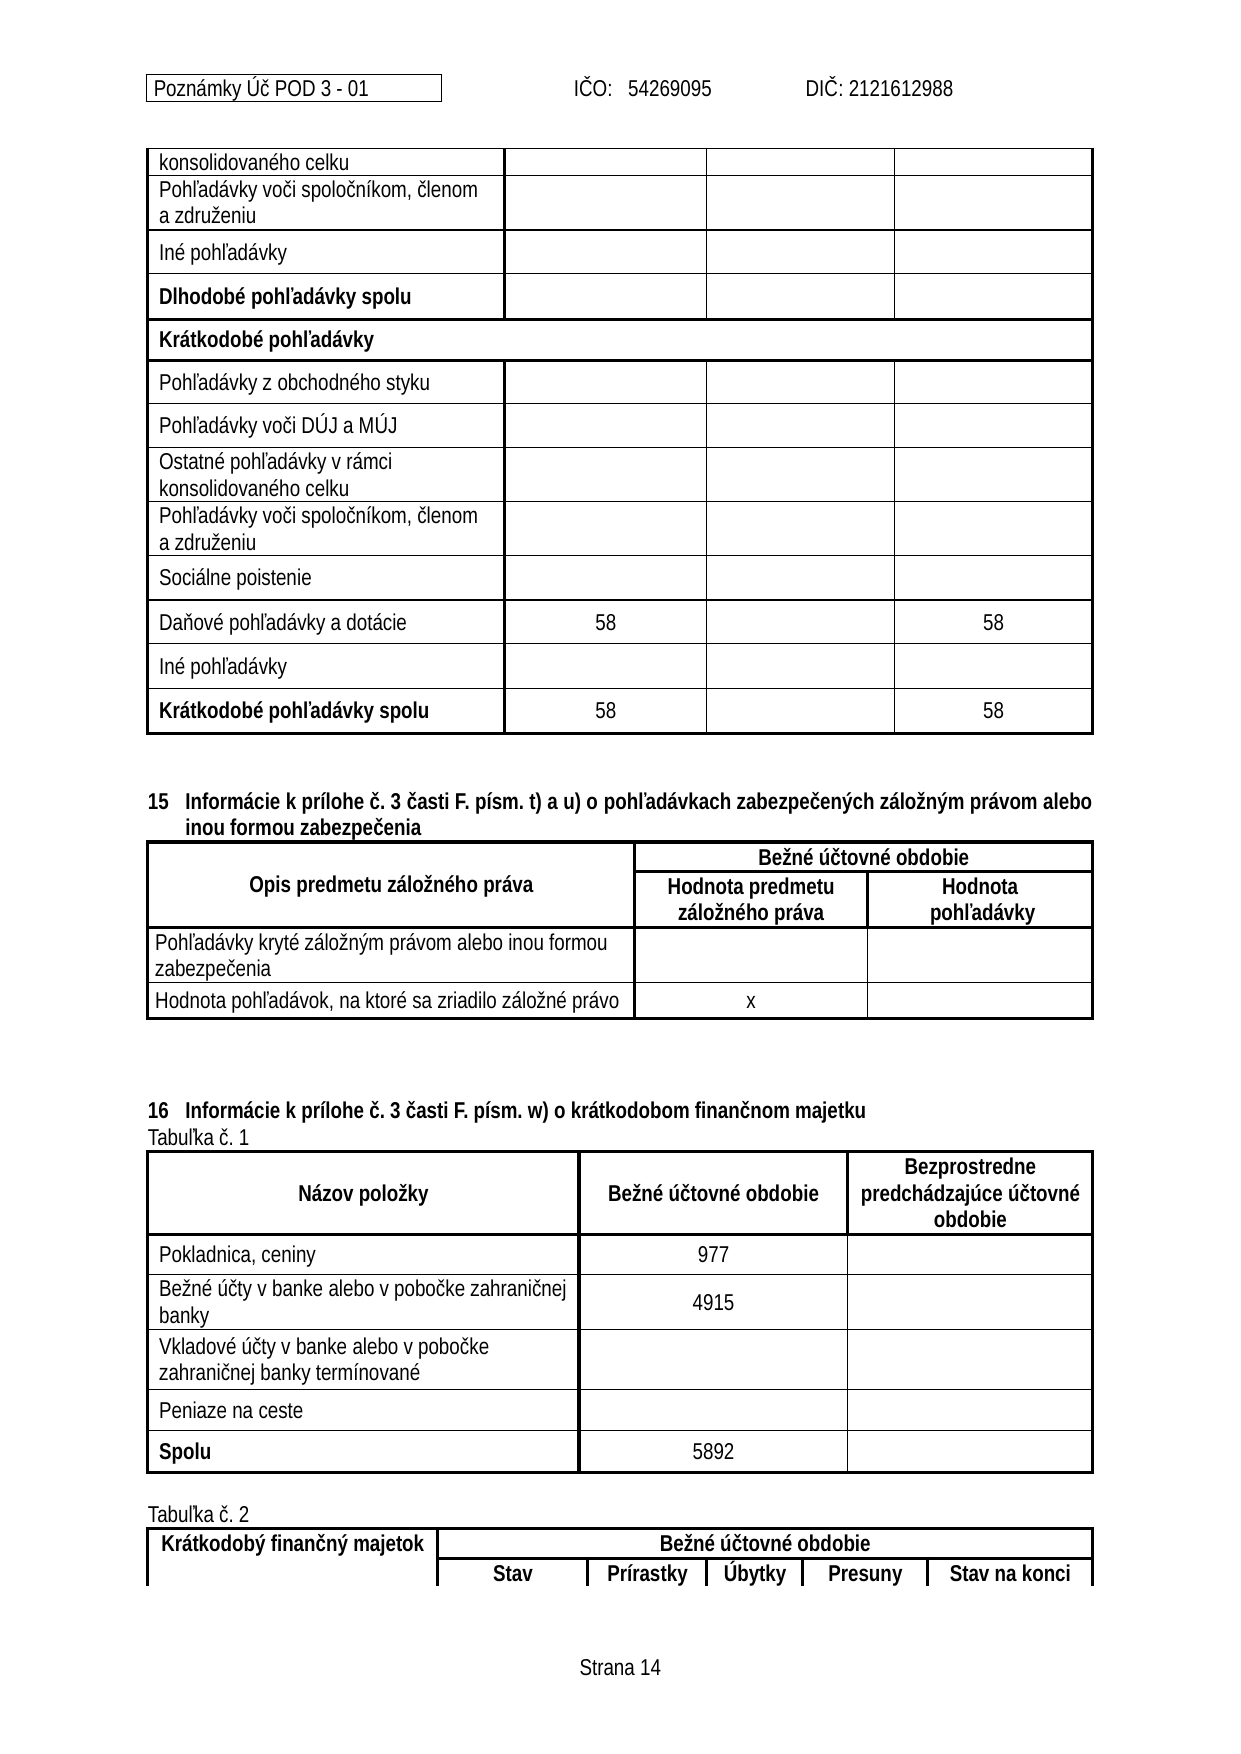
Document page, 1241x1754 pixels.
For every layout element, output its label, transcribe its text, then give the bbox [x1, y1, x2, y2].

table_cell Stav [439, 1560, 586, 1586]
table_cell [895, 274, 1091, 317]
table_cell [707, 274, 894, 317]
table_cell Sociálne poistenie [149, 556, 503, 599]
table_cell [868, 983, 1091, 1017]
title Tabuľka č. 1 [148, 1124, 1092, 1150]
table_cell [506, 556, 706, 599]
table_cell [895, 176, 1091, 229]
table_cell x [636, 983, 867, 1017]
table_cell [506, 149, 706, 175]
table_cell [895, 556, 1091, 599]
table_cell Pokladnica, ceniny [149, 1236, 577, 1274]
table_cell 58 [895, 689, 1091, 732]
table_cell [848, 1330, 1091, 1388]
table_cell [506, 448, 706, 501]
table_header Krátkodobý finančný majetok [149, 1530, 436, 1586]
table_cell [895, 644, 1091, 688]
table_cell [707, 644, 894, 688]
table_cell [506, 176, 706, 229]
table_cell Stav na konci [929, 1560, 1091, 1586]
table_cell Hodnota pohľadávky [869, 873, 1091, 926]
table_cell [581, 1330, 847, 1388]
table_cell Krátkodobé pohľadávky [149, 321, 1091, 359]
table_cell Daňové pohľadávky a dotácie [149, 601, 503, 643]
table_cell Pohľadávky voči spoločníkom, členom a združeniu [149, 502, 503, 555]
table_cell [707, 601, 894, 643]
table_cell [707, 689, 894, 732]
table_header Bežné účtovné obdobie [581, 1153, 846, 1232]
table_cell 977 [581, 1236, 847, 1274]
table_cell Spolu [149, 1431, 577, 1471]
table_cell Iné pohľadávky [149, 644, 503, 688]
table_cell konsolidovaného celku [149, 149, 503, 175]
table_cell [707, 231, 894, 273]
table_cell Krátkodobé pohľadávky spolu [149, 689, 503, 732]
table_cell [848, 1275, 1091, 1328]
table_cell Prírastky [589, 1560, 705, 1586]
table_cell [848, 1431, 1091, 1471]
table_cell [581, 1390, 847, 1430]
title Informácie k prílohe č. 3 časti F. písm. w) o krátkodobom finančnom majetku [148, 1097, 1092, 1124]
table_cell [707, 362, 894, 403]
table_cell [707, 149, 894, 175]
table_cell Bežné účty v banke alebo v pobočke zahraničnej banky [149, 1275, 577, 1328]
title Informácie k prílohe č. 3 časti F. písm. t) a u) o pohľadávkach zabezpečených záložným právom alebo inou formou zabezpečenia [148, 788, 1092, 840]
table_cell [506, 644, 706, 688]
title Tabuľka č. 2 [148, 1501, 1092, 1527]
table_cell Dlhodobé pohľadávky spolu [149, 274, 503, 317]
table_cell [506, 362, 706, 403]
table_cell Presuny [804, 1560, 926, 1586]
table_cell [895, 448, 1091, 501]
table_header Bežné účtovné obdobie [439, 1530, 1091, 1557]
table_cell Úbytky [708, 1560, 801, 1586]
table_cell [506, 404, 706, 447]
table_cell Pohľadávky voči DÚJ a MÚJ [149, 404, 503, 447]
table_cell [895, 149, 1091, 175]
table_cell [895, 362, 1091, 403]
table_cell [707, 448, 894, 501]
table_cell [636, 929, 867, 982]
table_cell [506, 274, 706, 317]
table_cell [848, 1236, 1091, 1274]
table_cell [707, 502, 894, 555]
table_cell 58 [506, 689, 706, 732]
table_cell Peniaze na ceste [149, 1390, 577, 1430]
table_cell [506, 231, 706, 273]
table_cell 5892 [581, 1431, 847, 1471]
table_cell 4915 [581, 1275, 847, 1328]
table_header Názov položky [149, 1153, 577, 1232]
table_cell Pohľadávky voči spoločníkom, členom a združeniu [149, 176, 503, 229]
table_cell 58 [506, 601, 706, 643]
table_cell Pohľadávky kryté záložným právom alebo inou formou zabezpečenia [149, 929, 633, 982]
table_cell Vkladové účty v banke alebo v pobočke zahraničnej banky termínované [149, 1330, 577, 1388]
table_cell Hodnota predmetu záložného práva [636, 873, 866, 926]
table_cell [506, 502, 706, 555]
table_cell 58 [895, 601, 1091, 643]
table_header Bežné účtovné obdobie [636, 844, 1091, 870]
table_cell [707, 404, 894, 447]
table_cell [848, 1390, 1091, 1430]
table_header Opis predmetu záložného práva [149, 844, 633, 926]
table_cell Ostatné pohľadávky v rámci konsolidovaného celku [149, 448, 503, 501]
table_cell Iné pohľadávky [149, 231, 503, 273]
table_cell Pohľadávky z obchodného styku [149, 362, 503, 403]
table_cell [868, 929, 1091, 982]
table_cell [895, 404, 1091, 447]
table_cell Hodnota pohľadávok, na ktoré sa zriadilo záložné právo [149, 983, 633, 1017]
table_cell [707, 556, 894, 599]
table_header Bezprostredne predchádzajúce účtovné obdobie [849, 1153, 1091, 1232]
table_cell [895, 502, 1091, 555]
table_cell [895, 231, 1091, 273]
table_cell [707, 176, 894, 229]
